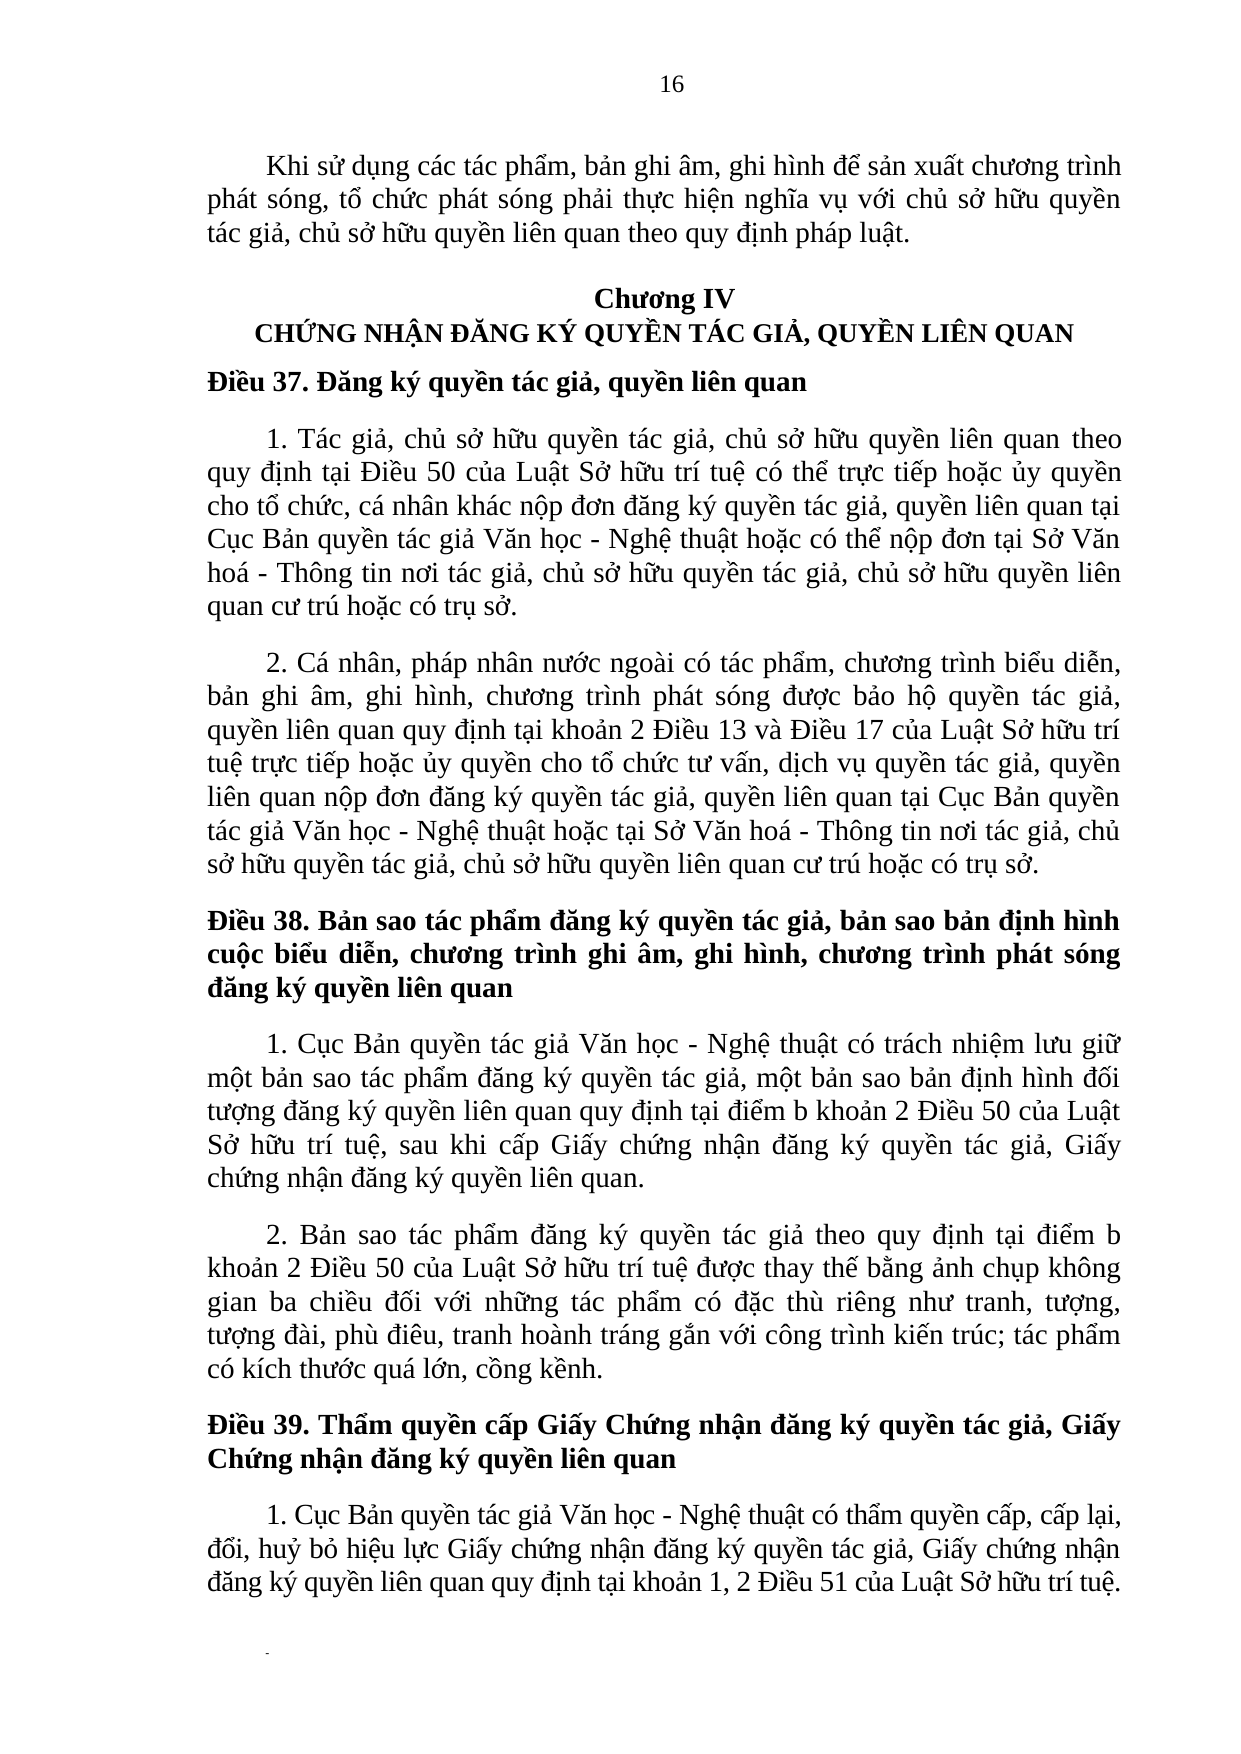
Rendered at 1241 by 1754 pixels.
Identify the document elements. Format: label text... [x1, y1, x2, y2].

text 1. Tác giả, chủ sở hữu quyền tác giả, chủ sở hữu quyền liên quan theo quy định tại Điều 50 của Luật Sở hữu trí tuệ có thể trực tiếp hoặc ủy quyền cho tổ chức, cá nhân khác nộp đơn đăng ký quyền tác giả, quyền liên quan tại Cục Bản quyền tác giả Văn học - Nghệ thuật hoặc có thể nộp đơn tại Sở Văn hoá - Thông tin nơi tác giả, chủ sở hữu quyền tác giả, chủ sở hữu quyền liên quan cư trú hoặc có trụ sở. [207, 421, 1122, 622]
text Khi sử dụng các tác phẩm, bản ghi âm, ghi hình để sản xuất chương trình phát sóng, tổ chức phát sóng phải thực hiện nghĩa vụ với chủ sở hữu quyền tác giả, chủ sở hữu quyền liên quan theo quy định pháp luật. [207, 148, 1122, 248]
text 1. Cục Bản quyền tác giả Văn học - Nghệ thuật có trách nhiệm lưu giữ một bản sao tác phẩm đăng ký quyền tác giả, một bản sao bản định hình đối tượng đăng ký quyền liên quan quy định tại điểm b khoản 2 Điều 50 của Luật Sở hữu trí tuệ, sau khi cấp Giấy chứng nhận đăng ký quyền tác giả, Giấy chứng nhận đăng ký quyền liên quan. [207, 1026, 1122, 1194]
text 2. Bản sao tác phẩm đăng ký quyền tác giả theo quy định tại điểm b khoản 2 Điều 50 của Luật Sở hữu trí tuệ được thay thế bằng ảnh chụp không gian ba chiều đối với những tác phẩm có đặc thù riêng như tranh, tượng, tượng đài, phù điêu, tranh hoành tráng gắn với công trình kiến trúc; tác phẩm có kích thước quá lớn, cồng kềnh. [207, 1217, 1122, 1384]
list Điều 39. Thẩm quyền cấp Giấy Chứng nhận đăng ký quyền tác giả, Giấy Chứng nhận đăng ký quyền liên quan [207, 1407, 1122, 1474]
list Điều 37. Đăng ký quyền tác giả, quyền liên quan [207, 364, 1122, 398]
list Điều 38. Bản sao tác phẩm đăng ký quyền tác giả, bản sao bản định hình cuộc biểu diễn, chương trình ghi âm, ghi hình, chương trình phát sóng đăng ký quyền liên quan [207, 903, 1122, 1003]
text 1. Cục Bản quyền tác giả Văn học - Nghệ thuật có thẩm quyền cấp, cấp lại, đổi, huỷ bỏ hiệu lực Giấy chứng nhận đăng ký quyền tác giả, Giấy chứng nhận đăng ký quyền liên quan quy định tại khoản 1, 2 Điều 51 của Luật Sở hữu trí tuệ. [207, 1497, 1122, 1598]
text 2. Cá nhân, pháp nhân nước ngoài có tác phẩm, chương trình biểu diễn, bản ghi âm, ghi hình, chương trình phát sóng được bảo hộ quyền tác giả, quyền liên quan quy định tại khoản 2 Điều 13 và Điều 17 của Luật Sở hữu trí tuệ trực tiếp hoặc ủy quyền cho tổ chức tư vấn, dịch vụ quyền tác giả, quyền liên quan nộp đơn đăng ký quyền tác giả, quyền liên quan tại Cục Bản quyền tác giả Văn học - Nghệ thuật hoặc tại Sở Văn hoá - Thông tin nơi tác giả, chủ sở hữu quyền tác giả, chủ sở hữu quyền liên quan cư trú hoặc có trụ sở. [207, 645, 1122, 880]
text CHỨNG NHẬN ĐĂNG KÝ QUYỀN TÁC GIẢ, QUYỀN LIÊN QUAN [207, 316, 1122, 350]
subtitle Chương IV [207, 282, 1122, 316]
